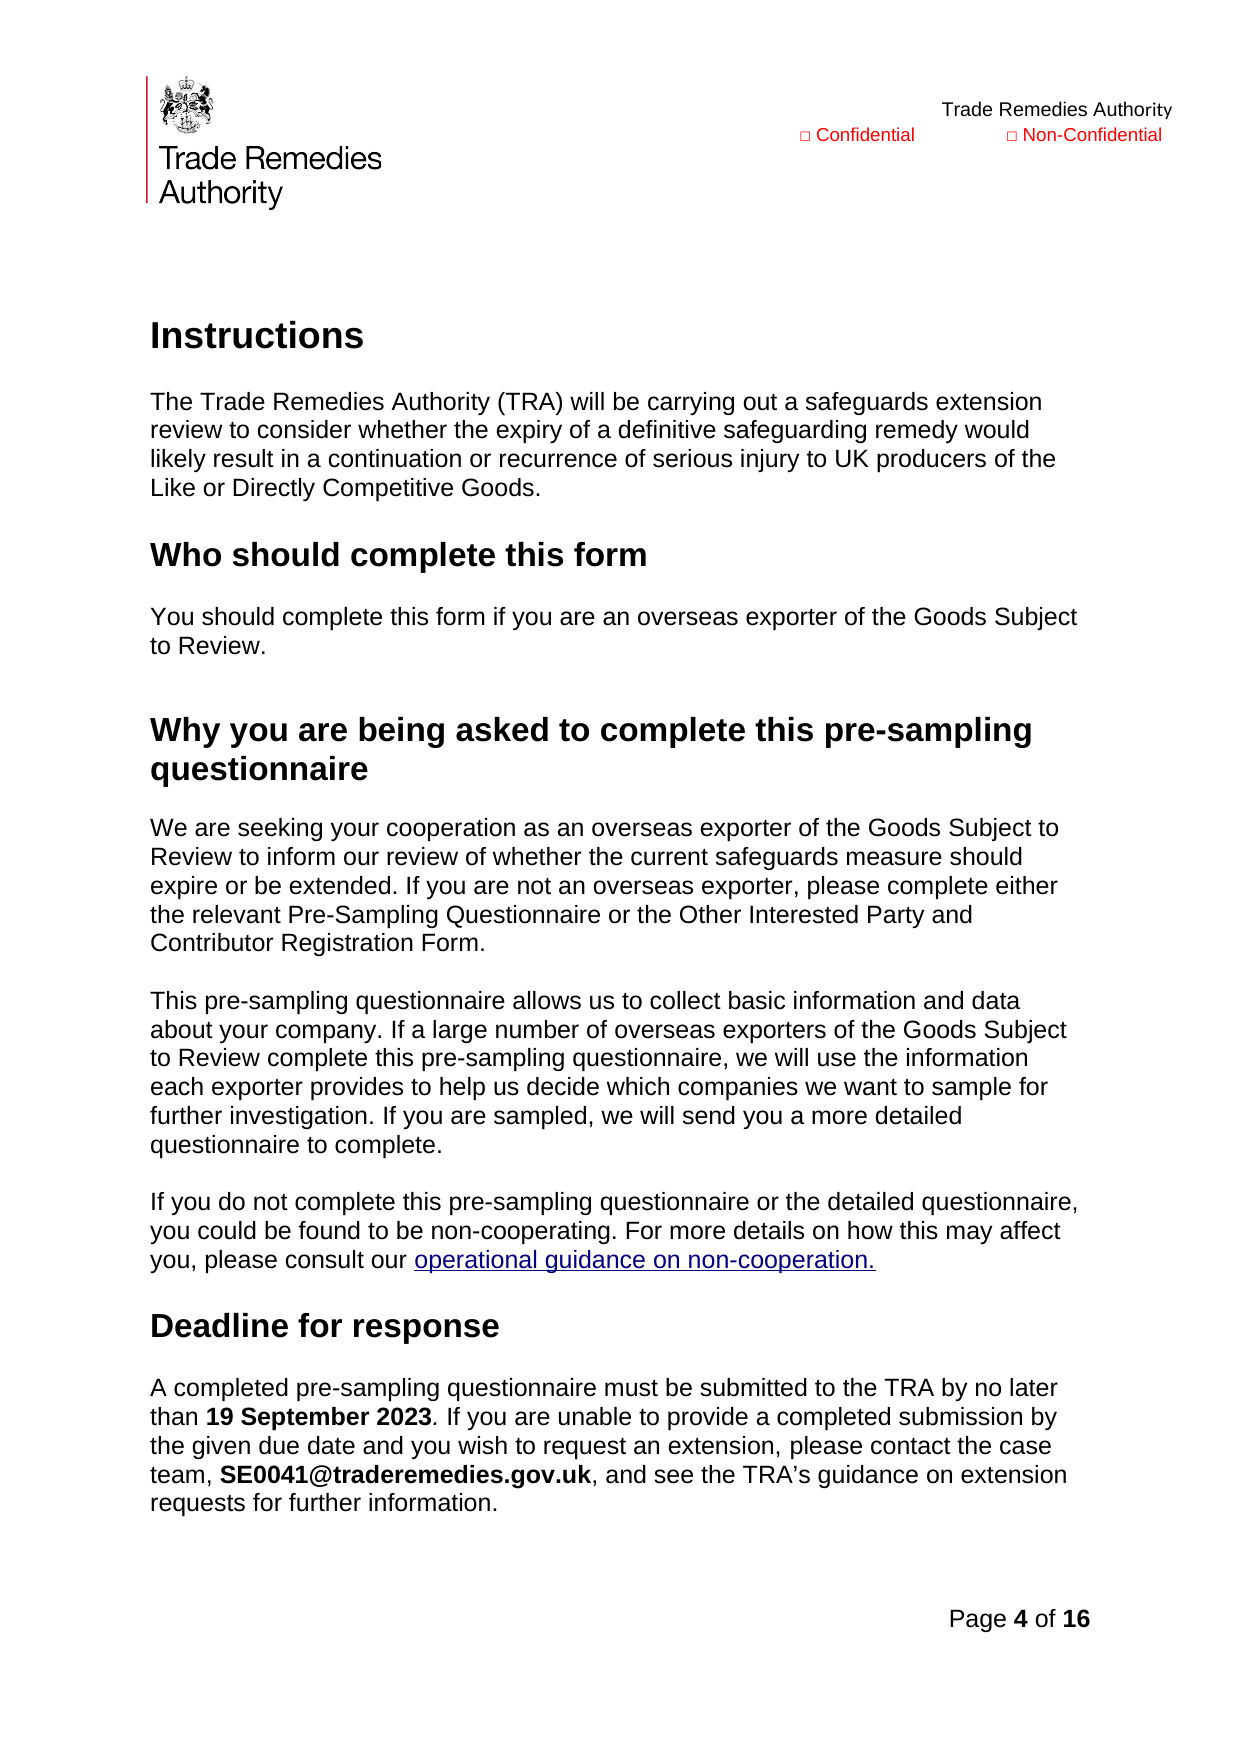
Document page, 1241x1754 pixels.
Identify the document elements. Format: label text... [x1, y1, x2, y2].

text If you do not complete this pre-sampling questionnaire or the detailed questionnaire, you could be found to be non-cooperating. For more details on how this may affect you, please consult our operational guidance on non-cooperation. [150, 1187, 1090, 1273]
subtitle Instructions [150, 313, 1090, 356]
text You should complete this form if you are an overseas exporter of the Goods Subject to Review. [150, 602, 1090, 659]
subtitle Deadline for response [150, 1306, 1090, 1345]
text A completed pre-sampling questionnaire must be submitted to the TRA by no later than 19 September 2023. If you are unable to provide a completed submission by the given due date and you wish to request an extension, please contact the case team, SE0041@traderemedies.gov.uk, and see the TRA’s guidance on extension requests for further information. [150, 1373, 1090, 1517]
text The Trade Remedies Authority (TRA) will be carrying out a safeguards extension review to consider whether the expiry of a definitive safeguarding remedy would likely result in a continuation or recurrence of serious injury to UK producers of the Like or Directly Competitive Goods. [150, 387, 1090, 502]
text We are seeking your cooperation as an overseas exporter of the Goods Subject to Review to inform our review of whether the current safeguards measure should expire or be extended. If you are not an overseas exporter, please complete either the relevant Pre-Sampling Questionnaire or the Other Interested Party and Contributor Registration Form. [150, 813, 1090, 957]
subtitle Who should complete this form [150, 535, 1090, 573]
subtitle Why you are being asked to complete this pre-sampling questionnaire [150, 710, 1090, 787]
text This pre-sampling questionnaire allows us to collect basic information and data about your company. If a large number of overseas exporters of the Goods Subject to Review complete this pre-sampling questionnaire, we will use the information each exporter provides to help us decide which companies we want to sample for further investigation. If you are sampled, we will send you a more detailed questionnaire to complete. [150, 986, 1090, 1158]
